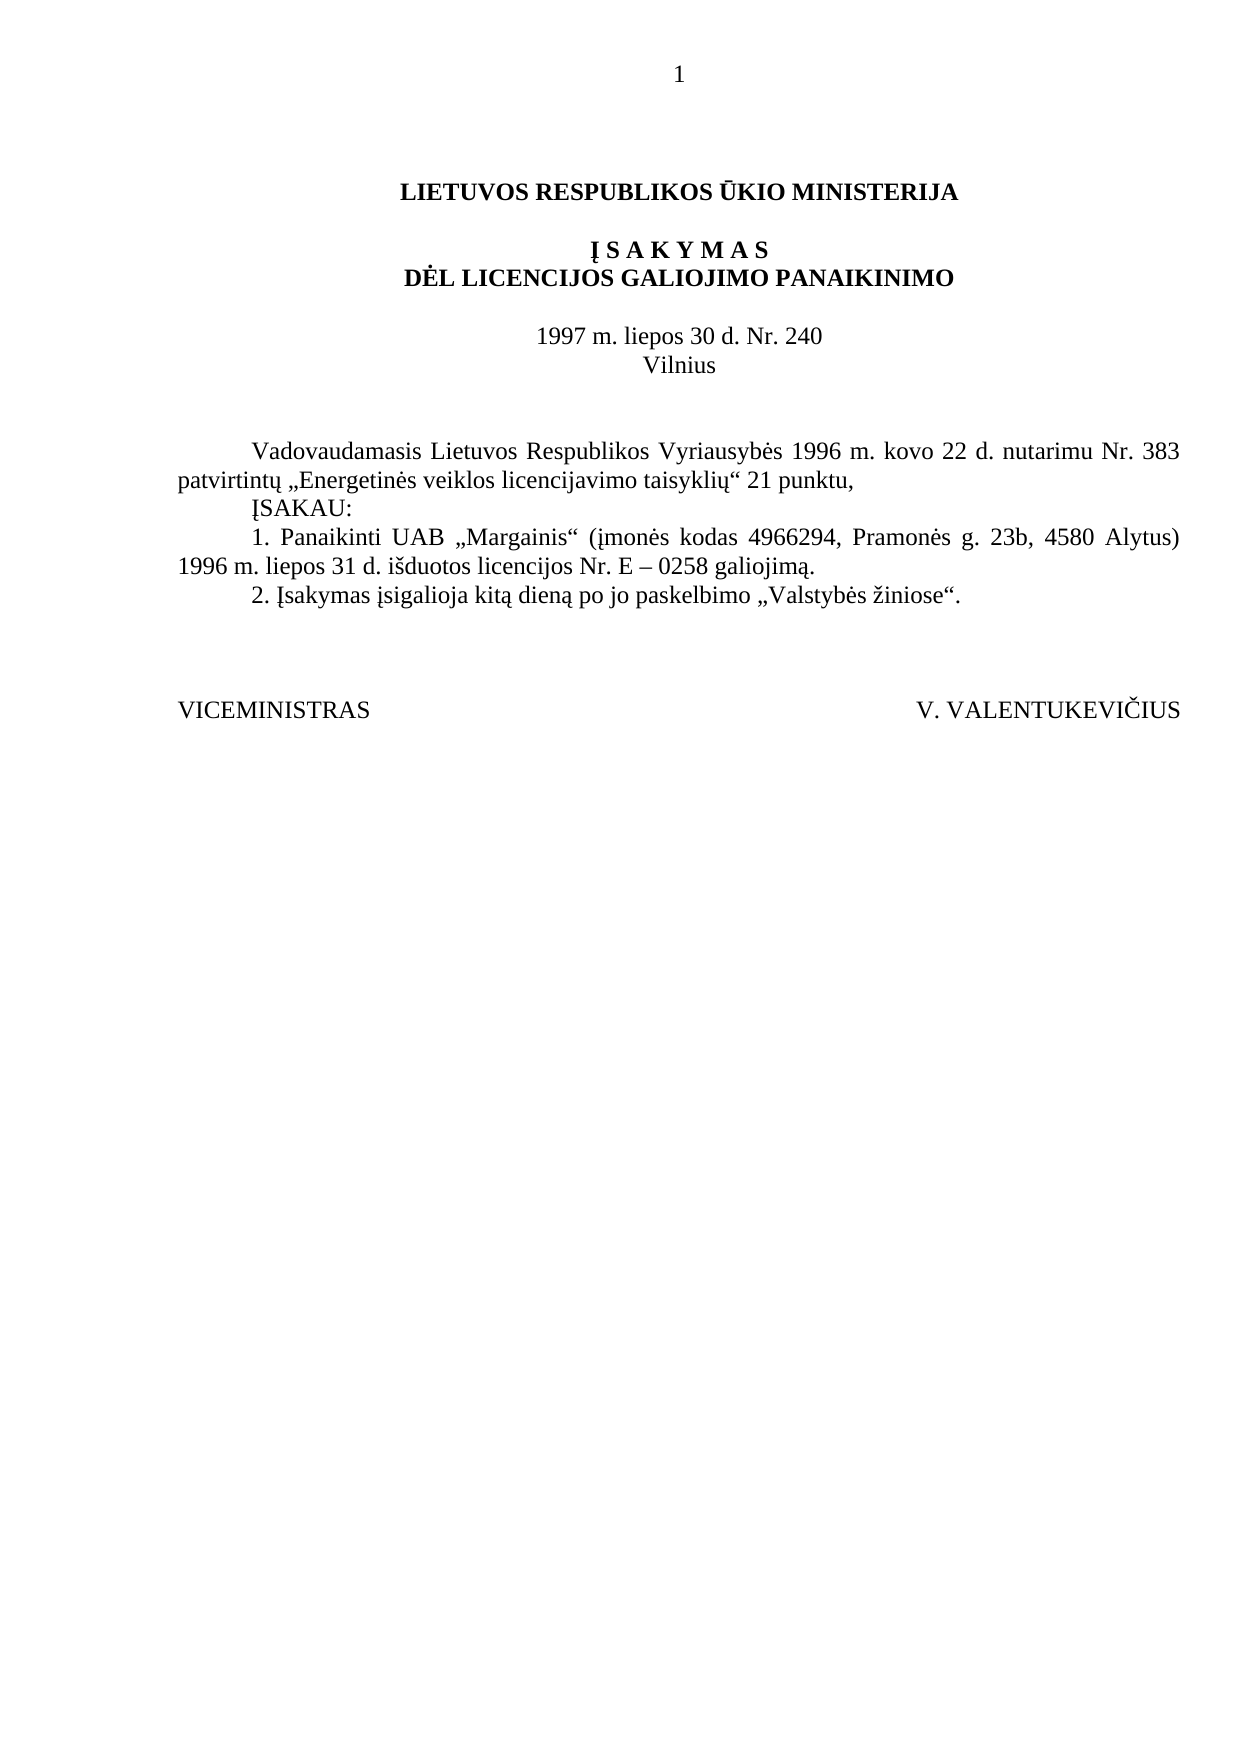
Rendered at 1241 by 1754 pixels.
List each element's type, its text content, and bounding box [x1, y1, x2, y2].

text 1997 m. liepos 30 d. Nr. 240 [177, 321, 1181, 350]
text 1. Panaikinti UAB „Margainis“ (įmonės kodas 4966294, Pramonės g. 23b, 4580 Alytus) 1996 m. liepos 31 d. išduotos licencijos Nr. E – 0258 galiojimą. [177, 522, 1181, 580]
text LIETUVOS RESPUBLIKOS ŪKIO MINISTERIJA [177, 177, 1181, 206]
text ĮSAKAU: [177, 493, 1181, 522]
text DĖL LICENCIJOS GALIOJIMO PANAIKINIMO [177, 263, 1181, 292]
text Vadovaudamasis Lietuvos Respublikos Vyriausybės 1996 m. kovo 22 d. nutarimu Nr. 383 patvirtintų „Energetinės veiklos licencijavimo taisyklių“ 21 punktu, [177, 436, 1181, 493]
text 2. Įsakymas įsigalioja kitą dieną po jo paskelbimo „Valstybės žiniose“. [177, 580, 1181, 608]
text Vilnius [177, 350, 1181, 378]
text Į S A K Y M A S [177, 235, 1181, 263]
text VICEMINISTRAS V. VALENTUKEVIČIUS [177, 695, 1181, 723]
